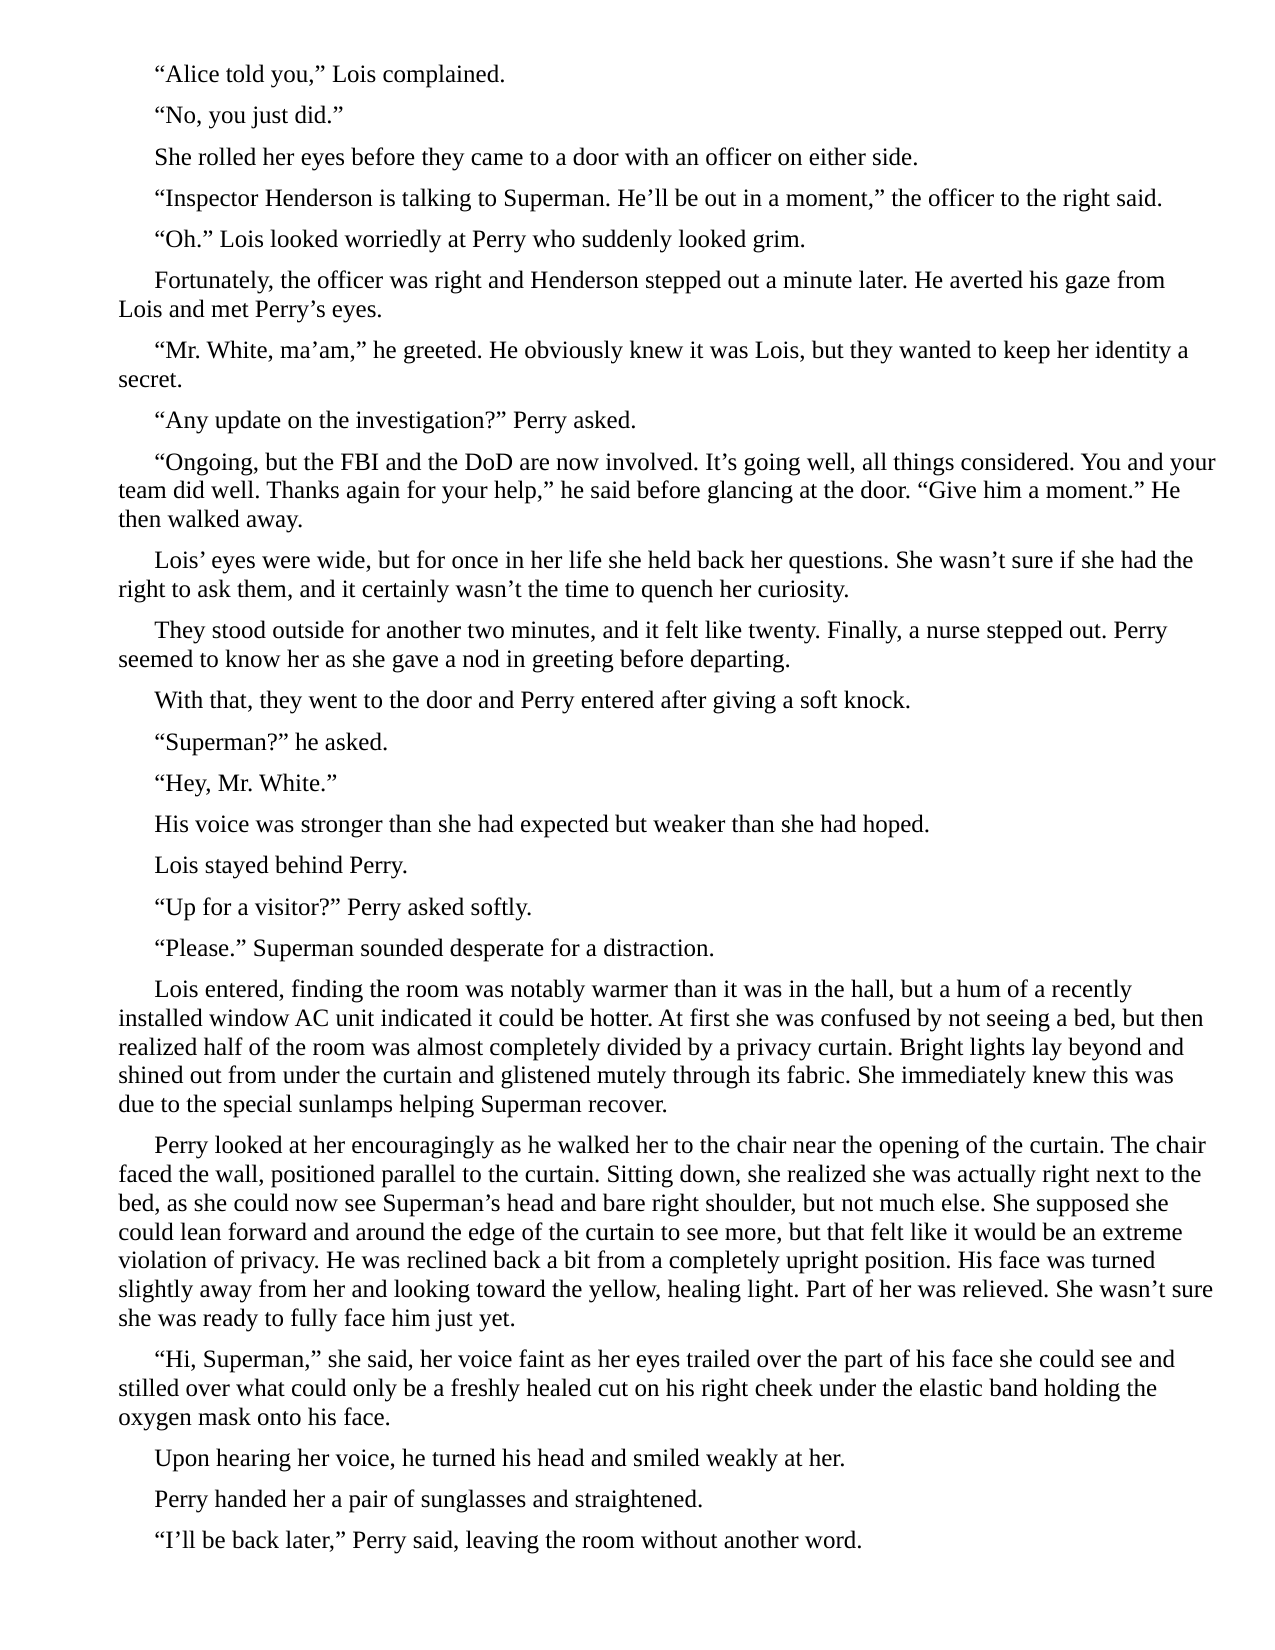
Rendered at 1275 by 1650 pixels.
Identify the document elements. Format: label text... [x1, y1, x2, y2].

text “Up for a visitor?” Perry asked softly. [118, 892, 1216, 920]
text “Hi, Superman,” she said, her voice faint as her eyes trailed over the part of his face she could see and stilled over what could only be a freshly healed cut on his right cheek under the elastic band holding the oxygen mask onto his face. [118, 1344, 1216, 1430]
text Lois’ eyes were wide, but for once in her life she held back her questions. She wasn’t sure if she had the right to ask them, and it certainly wasn’t the time to quench her curiosity. [118, 545, 1216, 603]
text With that, they went to the door and Perry entered after giving a soft knock. [118, 685, 1216, 714]
text “Alice told you,” Lois complained. [118, 59, 1216, 88]
text They stood outside for another two minutes, and it felt like twenty. Finally, a nurse stepped out. Perry seemed to know her as she gave a nod in greeting before departing. [118, 615, 1216, 673]
text “Oh.” Lois looked worriedly at Perry who suddenly looked grim. [118, 224, 1216, 253]
text “Hey, Mr. White.” [118, 768, 1216, 797]
text “Any update on the investigation?” Perry asked. [118, 405, 1216, 434]
text His voice was stronger than she had expected but weaker than she had hoped. [118, 809, 1216, 838]
text Upon hearing her voice, he turned his head and smiled weakly at her. [118, 1443, 1216, 1472]
text “No, you just did.” [118, 100, 1216, 129]
text Perry looked at her encouragingly as he walked her to the chair near the opening of the curtain. The chair faced the wall, positioned parallel to the curtain. Sitting down, she realized she was actually right next to the bed, as she could now see Superman’s head and bare right shoulder, but not much else. She supposed she could lean forward and around the edge of the curtain to see more, but that felt like it would be an extreme violation of privacy. He was reclined back a bit from a completely upright position. His face was turned slightly away from her and looking toward the yellow, healing light. Part of her was relieved. She wasn’t sure she was ready to fully face him just yet. [118, 1130, 1216, 1332]
text Fortunately, the officer was right and Henderson stepped out a minute later. He averted his gaze from Lois and met Perry’s eyes. [118, 265, 1216, 323]
text “Please.” Superman sounded desperate for a distraction. [118, 933, 1216, 962]
text “Mr. White, ma’am,” he greeted. He obviously knew it was Lois, but they wanted to keep her identity a secret. [118, 335, 1216, 393]
text Lois entered, finding the room was notably warmer than it was in the hall, but a hum of a recently installed window AC unit indicated it could be hotter. At first she was confused by not seeing a bed, but then realized half of the room was almost completely divided by a privacy curtain. Bright lights lay beyond and shined out from under the curtain and glistened mutely through its fabric. She immediately knew this was due to the special sunlamps helping Superman recover. [118, 974, 1216, 1118]
text Lois stayed behind Perry. [118, 850, 1216, 879]
text “Superman?” he asked. [118, 727, 1216, 755]
text Perry handed her a pair of sunglasses and straightened. [118, 1484, 1216, 1513]
text She rolled her eyes before they came to a door with an officer on either side. [118, 142, 1216, 170]
text “Inspector Henderson is talking to Superman. He’ll be out in a moment,” the officer to the right said. [118, 183, 1216, 212]
text “Ongoing, but the FBI and the DoD are now involved. It’s going well, all things considered. You and your team did well. Thanks again for your help,” he said before glancing at the door. “Give him a moment.” He then walked away. [118, 447, 1216, 533]
text “I’ll be back later,” Perry said, leaving the room without another word. [118, 1525, 1216, 1554]
